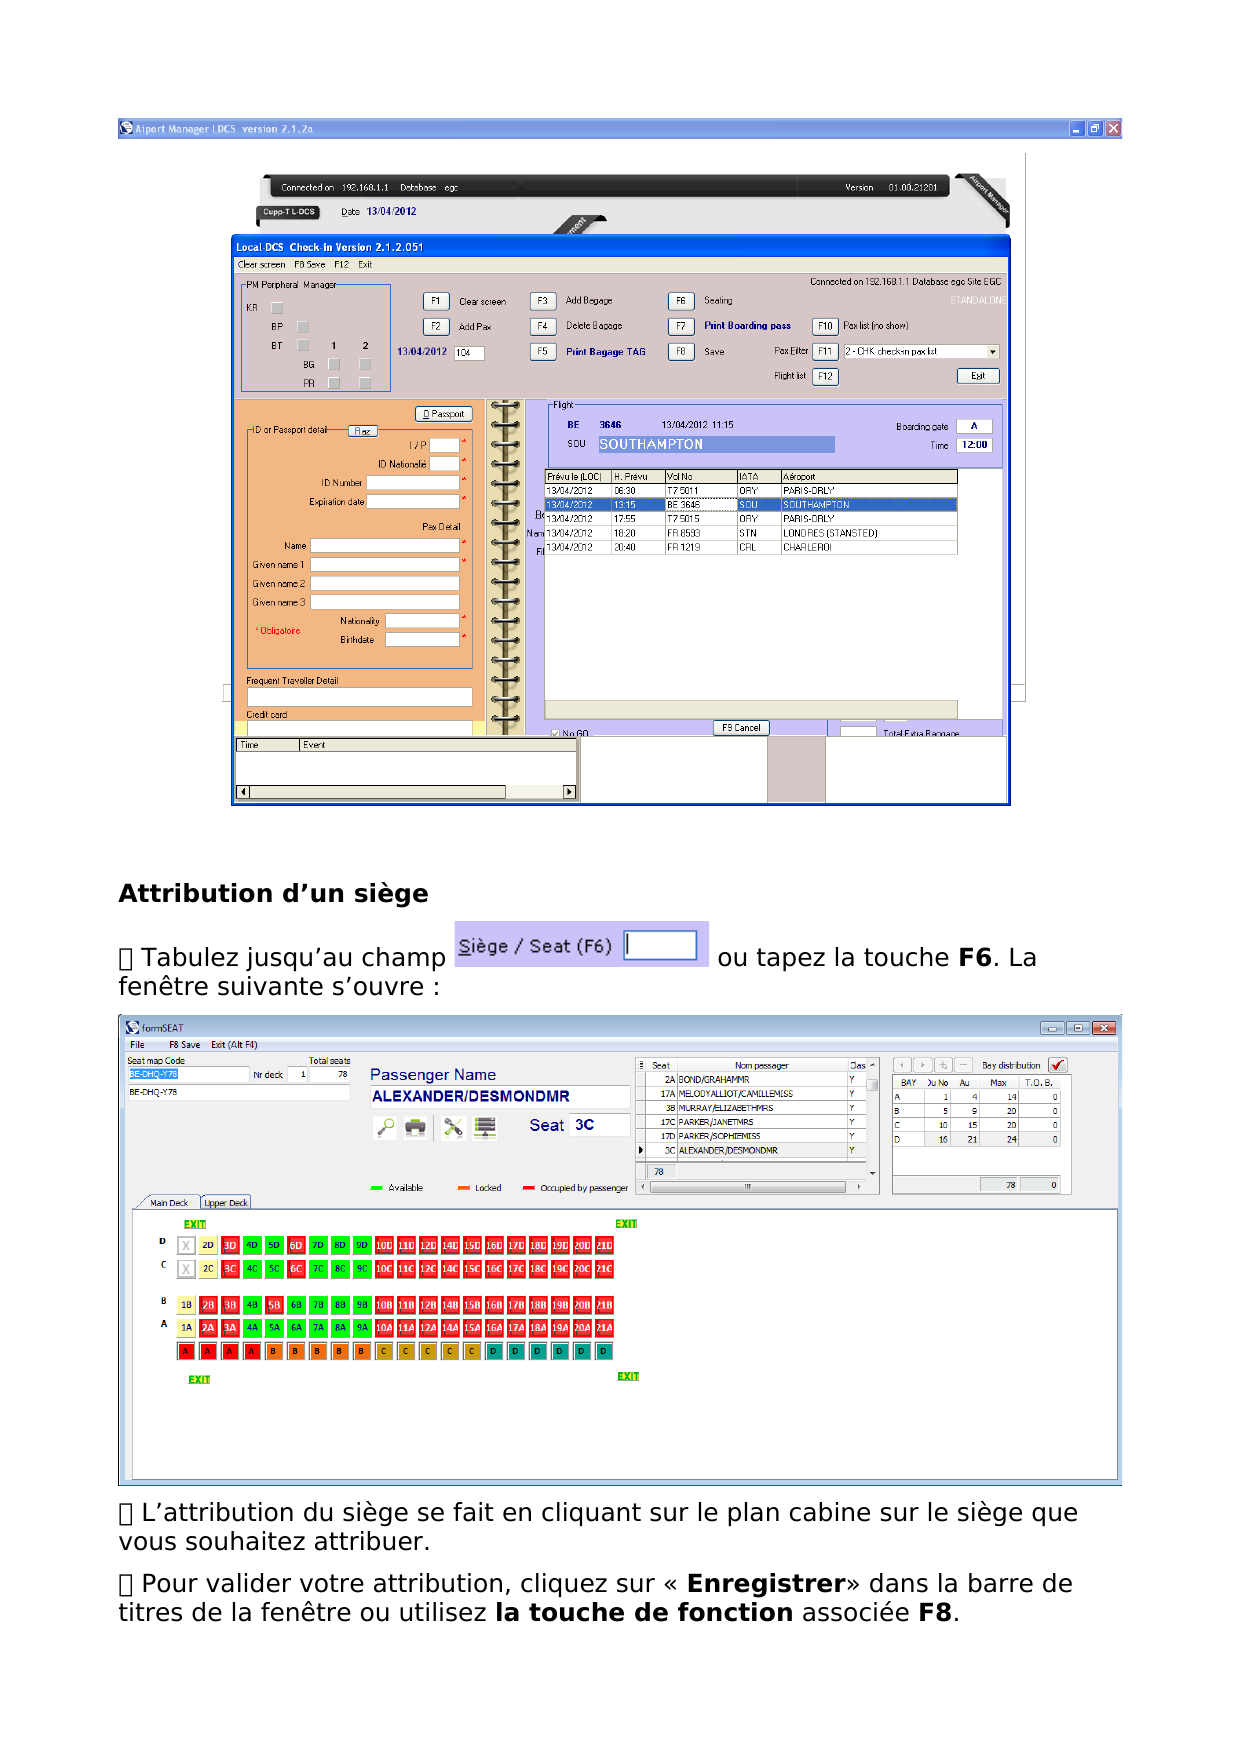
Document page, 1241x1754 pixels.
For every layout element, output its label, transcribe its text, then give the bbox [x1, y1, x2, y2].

picture [118, 1014, 1123, 1486]
text  L’attribution du siège se fait en cliquant sur le plan cabine sur le siège que vous souhaitez attribuer. [118, 1498, 1122, 1557]
subtitle Attribution d’un siège [118, 879, 1122, 909]
picture [454, 921, 710, 967]
picture [118, 118, 1123, 842]
text  Pour valider votre attribution, cliquez sur « Enregistrer» dans la barre de titres de la fenêtre ou utilisez la touche de fonction associée F8. [118, 1569, 1122, 1627]
text  Tabulez jusqu’au champ ou tapez la touche F6. La fenêtre suivante s’ouvre : [118, 921, 1122, 1002]
